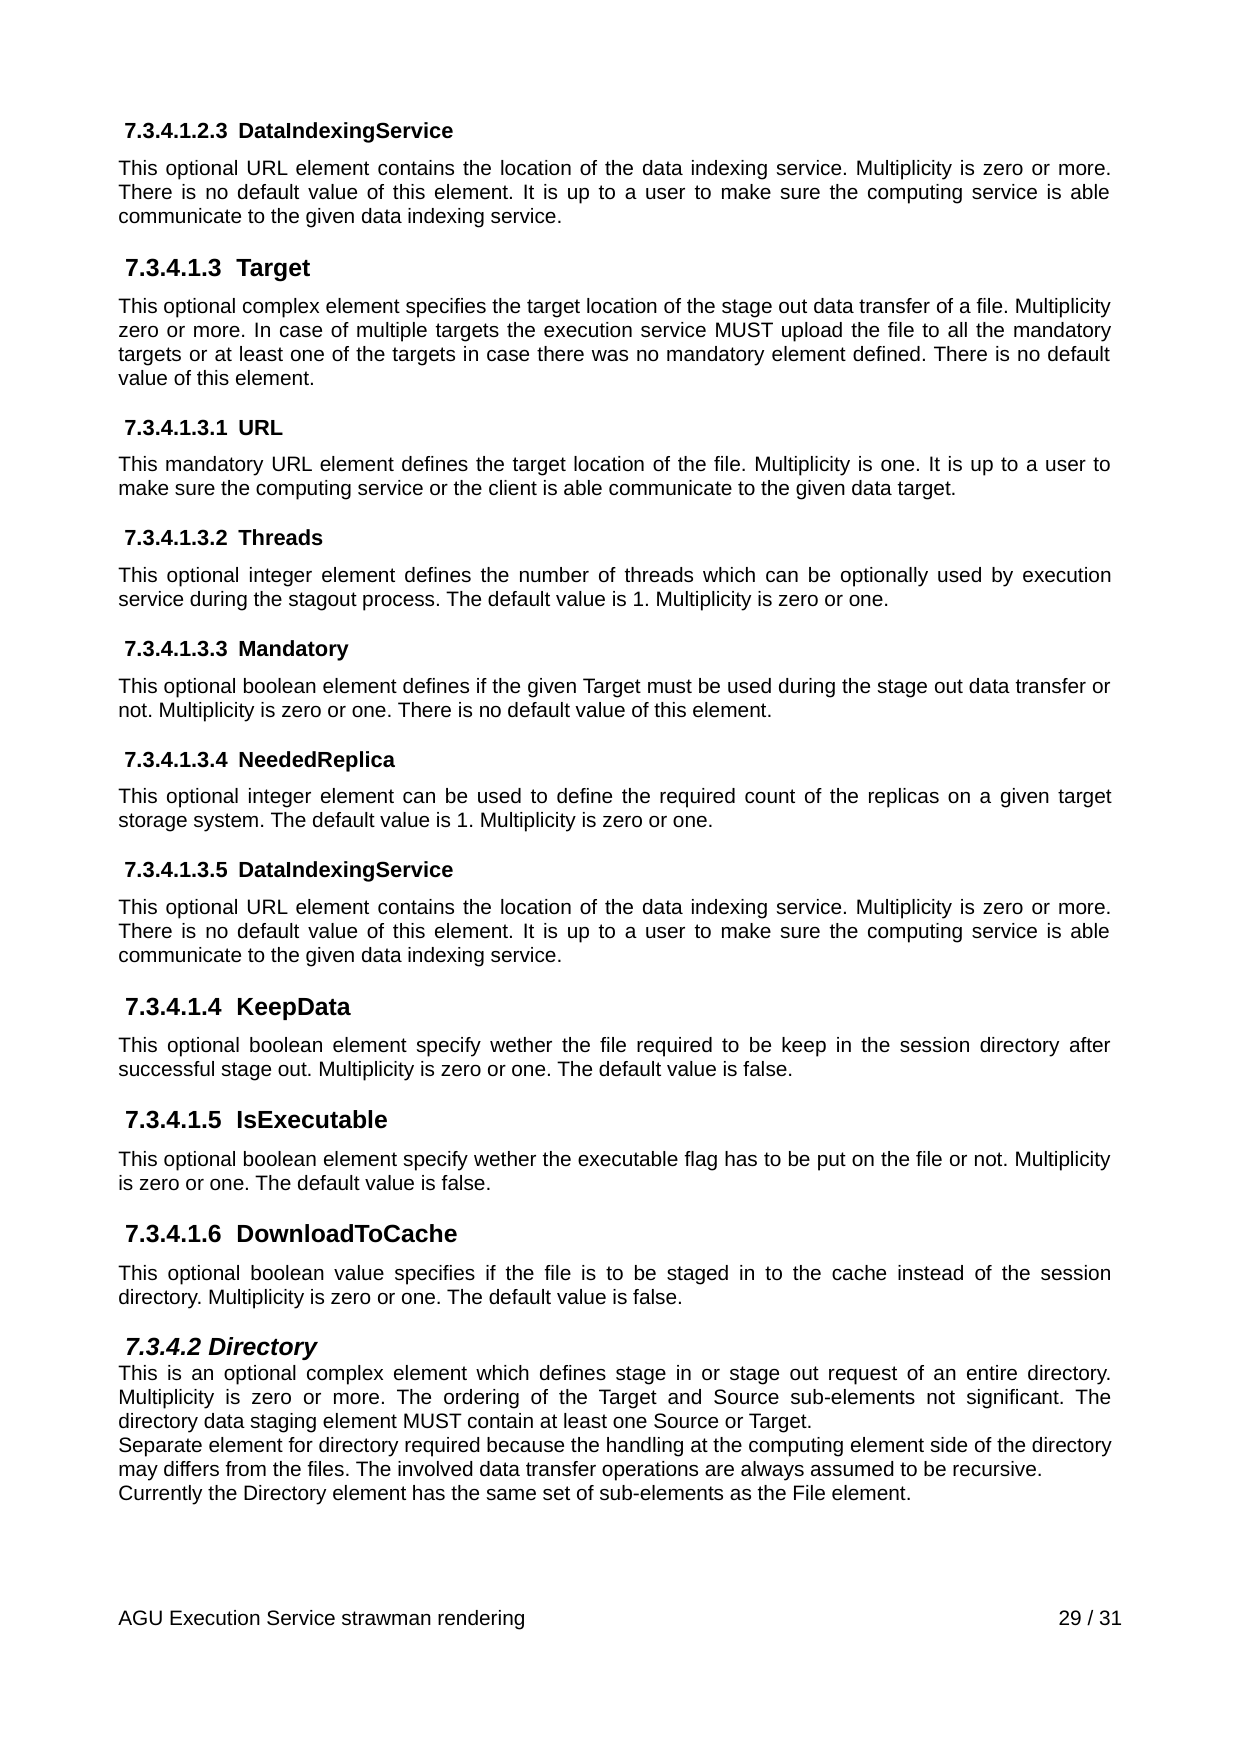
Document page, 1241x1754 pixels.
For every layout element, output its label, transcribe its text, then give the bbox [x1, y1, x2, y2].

text Separate element for directory required because the handling at the computing element side of the directory may differs from the files. The involved data transfer operations are always assumed to be recursive. [118, 1433, 1113, 1481]
subtitle URL [118, 414, 1122, 440]
subtitle IsExecutable [118, 1106, 1113, 1134]
text This optional boolean value specifies if the file is to be staged in to the cache instead of the session directory. Multiplicity is zero or one. The default value is false. [118, 1261, 1113, 1308]
subtitle DataIndexingService [118, 118, 1122, 143]
text Currently the Directory element has the same set of sub-elements as the File element. [118, 1481, 1113, 1504]
subtitle Directory [118, 1332, 1113, 1361]
subtitle NeededReplica [118, 746, 1122, 772]
subtitle Target [118, 253, 1113, 281]
subtitle Mandatory [118, 636, 1122, 661]
text This optional URL element contains the location of the data indexing service. Multiplicity is zero or more. There is no default value of this element. It is up to a user to make sure the computing service is able communicate to the given data indexing service. [118, 156, 1113, 228]
subtitle KeepData [118, 992, 1113, 1020]
text This optional integer element defines the number of threads which can be optionally used by execution service during the stagout process. The default value is 1. Multiplicity is zero or one. [118, 563, 1113, 611]
text This optional boolean element defines if the given Target must be used during the stage out data transfer or not. Multiplicity is zero or one. There is no default value of this element. [118, 673, 1113, 721]
text This is an optional complex element which defines stage in or stage out request of an entire directory. Multiplicity is zero or more. The ordering of the Target and Source sub-elements not significant. The directory data staging element MUST contain at least one Source or Target. [118, 1361, 1113, 1433]
subtitle Threads [118, 525, 1122, 550]
text This optional integer element can be used to define the required count of the replicas on a given target storage system. The default value is 1. Multiplicity is zero or one. [118, 784, 1113, 832]
text This optional boolean element specify wether the file required to be keep in the session directory after successful stage out. Multiplicity is zero or one. The default value is false. [118, 1033, 1113, 1081]
text This optional URL element contains the location of the data indexing service. Multiplicity is zero or more. There is no default value of this element. It is up to a user to make sure the computing service is able communicate to the given data indexing service. [118, 895, 1113, 967]
text This mandatory URL element defines the target location of the file. Multiplicity is one. It is up to a user to make sure the computing service or the client is able communicate to the given data target. [118, 452, 1113, 500]
subtitle DownloadToCache [118, 1219, 1113, 1248]
text This optional boolean element specify wether the executable flag has to be put on the file or not. Multiplicity is zero or one. The default value is false. [118, 1147, 1113, 1194]
text This optional complex element specifies the target location of the stage out data transfer of a file. Multiplicity zero or more. In case of multiple targets the execution service MUST upload the file to all the mandatory targets or at least one of the targets in case there was no mandatory element defined. There is no default value of this element. [118, 294, 1113, 389]
subtitle DataIndexingService [118, 857, 1122, 882]
